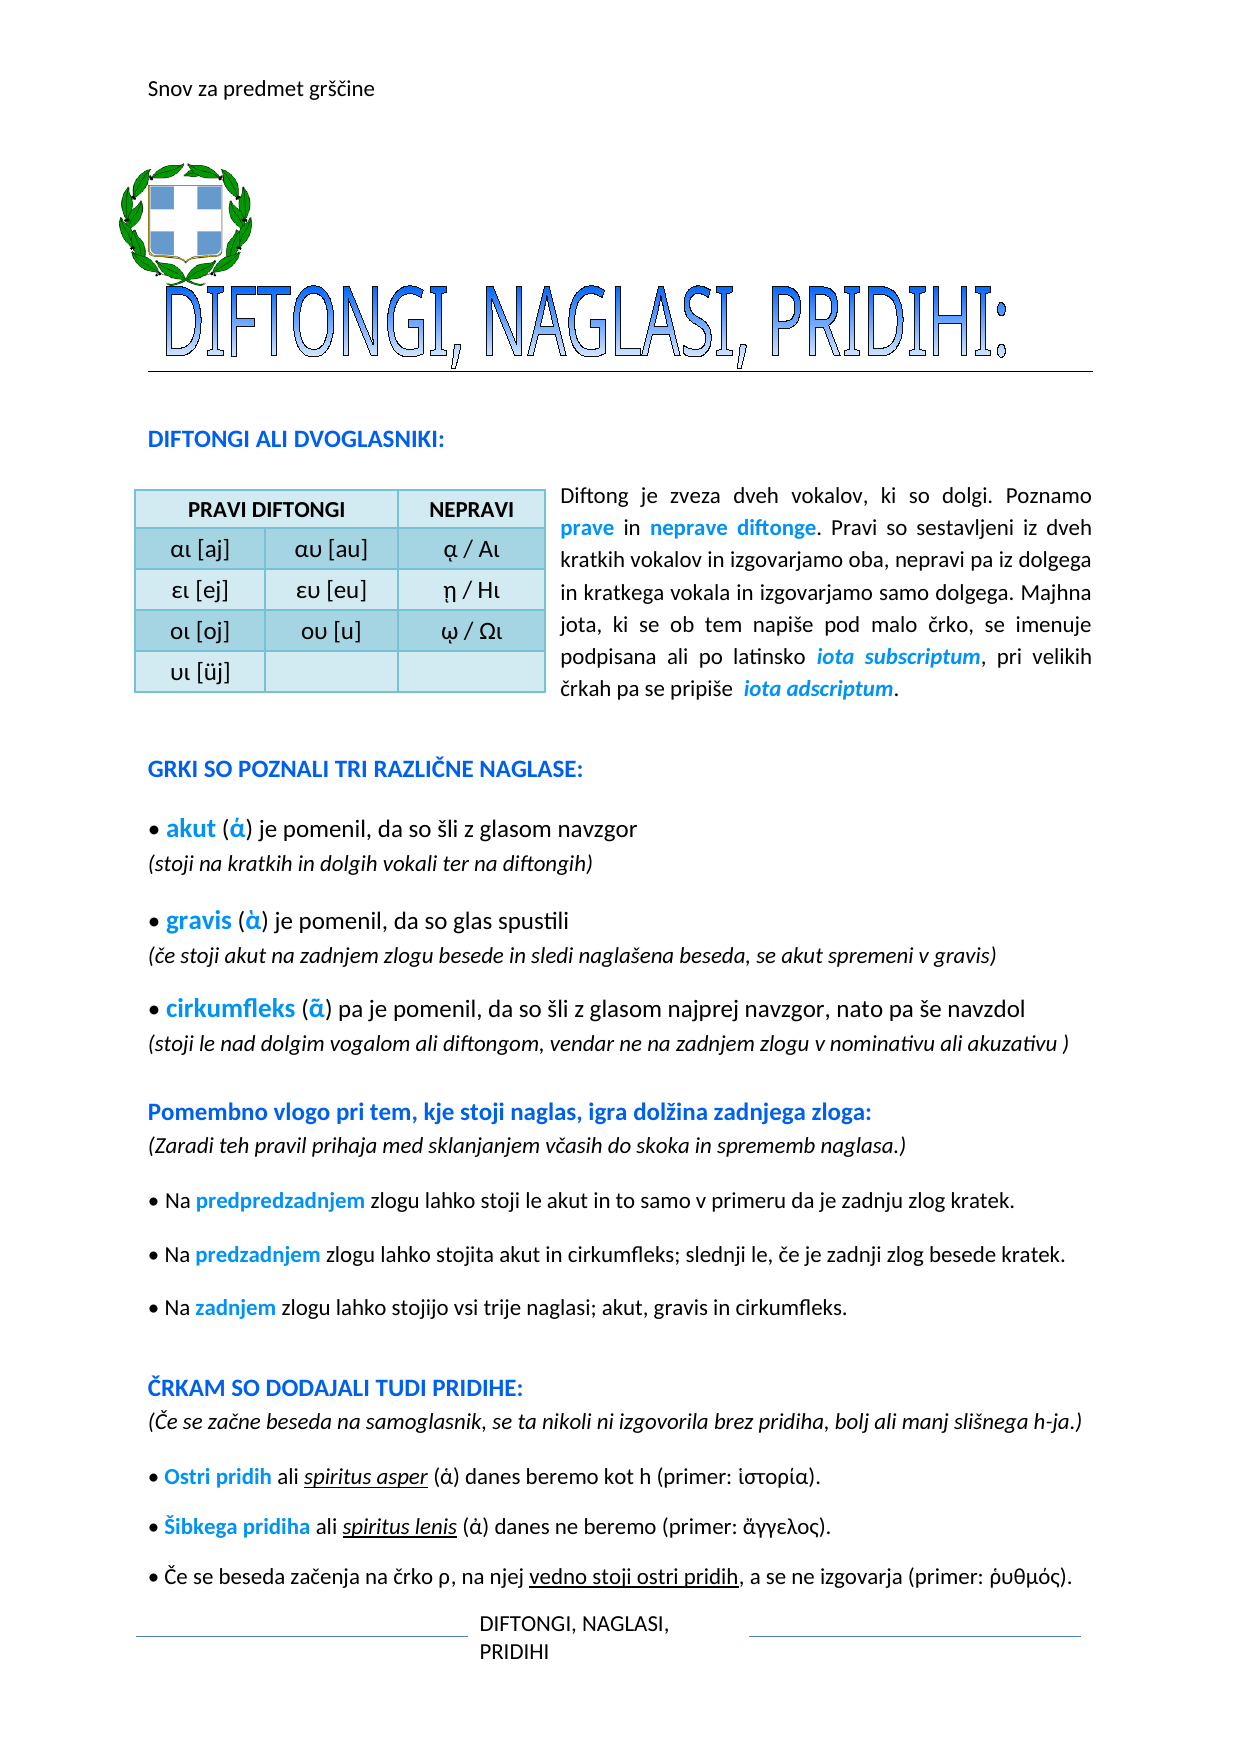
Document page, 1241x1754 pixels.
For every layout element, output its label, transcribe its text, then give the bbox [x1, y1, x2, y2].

table_cell ῃ / Hι [399, 570, 544, 609]
table_cell ου [u] [266, 611, 397, 650]
table_cell ευ [eu] [266, 570, 397, 609]
table_header NEPRAVI [399, 491, 544, 527]
text Pomembno vlogo pri tem, kje stoji naglas, igra dolžina zadnjega zloga: [148, 1096, 1093, 1127]
text • Na zadnjem zlogu lahko stojijo vsi trije naglasi; akut, gravis in cirkumfleks. [148, 1293, 1093, 1321]
text (Zaradi teh pravil prihaja med sklanjanjem včasih do skoka in sprememb naglasa.) [148, 1131, 1093, 1159]
text • Na predzadnjem zlogu lahko stojita akut in cirkumfleks; slednji le, če je zadnji zlog besede kratek. [148, 1240, 1093, 1268]
text DIFTONGI ALI DVOGLASNIKI: [148, 423, 1093, 453]
text (stoji le nad dolgim vogalom ali diftongom, vendar ne na zadnjem zlogu v nominativu ali akuzativu ) [148, 1029, 1093, 1057]
text ČRKAM SO DODAJALI TUDI PRIDIHE: [148, 1372, 1093, 1402]
table_header PRAVI DIFTONGI [136, 491, 397, 527]
text • Ostri pridih ali spiritus asper (ἁ) danes beremo kot h (primer: ἱστορία). [148, 1462, 1093, 1490]
picture [119, 163, 252, 286]
text Diftong je zveza dveh vokalov, ki so dolgi. Poznamo prave in neprave diftonge. Pravi so sestavljeni iz dveh kratkih vokalov in izgovarjamo oba, nepravi pa iz dolgega in kratkega vokala in izgovarjamo samo dolgega. Majhna jota, ki se ob tem napiše pod malo črko, se imenuje podpisana ali po latinsko iota subscriptum, pri velikih črkah pa se pripiše iota adscriptum. [148, 481, 1093, 702]
text • Šibkega pridiha ali spiritus lenis (ἀ) danes ne beremo (primer: ἄγγελος). [148, 1512, 1093, 1540]
table_cell ει [ej] [136, 570, 264, 609]
text • cirkumfleks (ᾶ) pa je pomenil, da so šli z glasom najprej navzgor, nato pa še navzdol [148, 991, 1093, 1024]
table_cell ᾳ / Aι [399, 529, 544, 568]
text • akut (ά) je pomenil, da so šli z glasom navzgor [148, 812, 1093, 844]
table_cell υι [üj] [136, 652, 264, 691]
text (če stoji akut na zadnjem zlogu besede in sledi naglašena beseda, se akut spremeni v gravis) [148, 941, 1093, 969]
text • gravis (ὰ) je pomenil, da so glas spustili [148, 903, 1093, 936]
table_cell [266, 652, 397, 691]
table_cell αι [aj] [136, 529, 264, 568]
text (Če se začne beseda na samoglasnik, se ta nikoli ni izgovorila brez pridiha, bolj ali manj slišnega h-ja.) [148, 1407, 1093, 1435]
table_cell οι [oj] [136, 611, 264, 650]
table_cell [399, 652, 544, 691]
table_cell ῳ / Ωι [399, 611, 544, 650]
text GRKI SO POZNALI TRI RAZLIČNE NAGLASE: [148, 753, 1093, 784]
text • Na predpredzadnjem zlogu lahko stoji le akut in to samo v primeru da je zadnju zlog kratek. [148, 1187, 1093, 1214]
text (stoji na kratkih in dolgih vokali ter na diftongih) [148, 849, 1093, 877]
text • Če se beseda začenja na črko ρ, na njej vedno stoji ostri pridih, a se ne izgovarja (primer: ῥυθμός). [148, 1562, 1093, 1590]
table_cell αυ [au] [266, 529, 397, 568]
